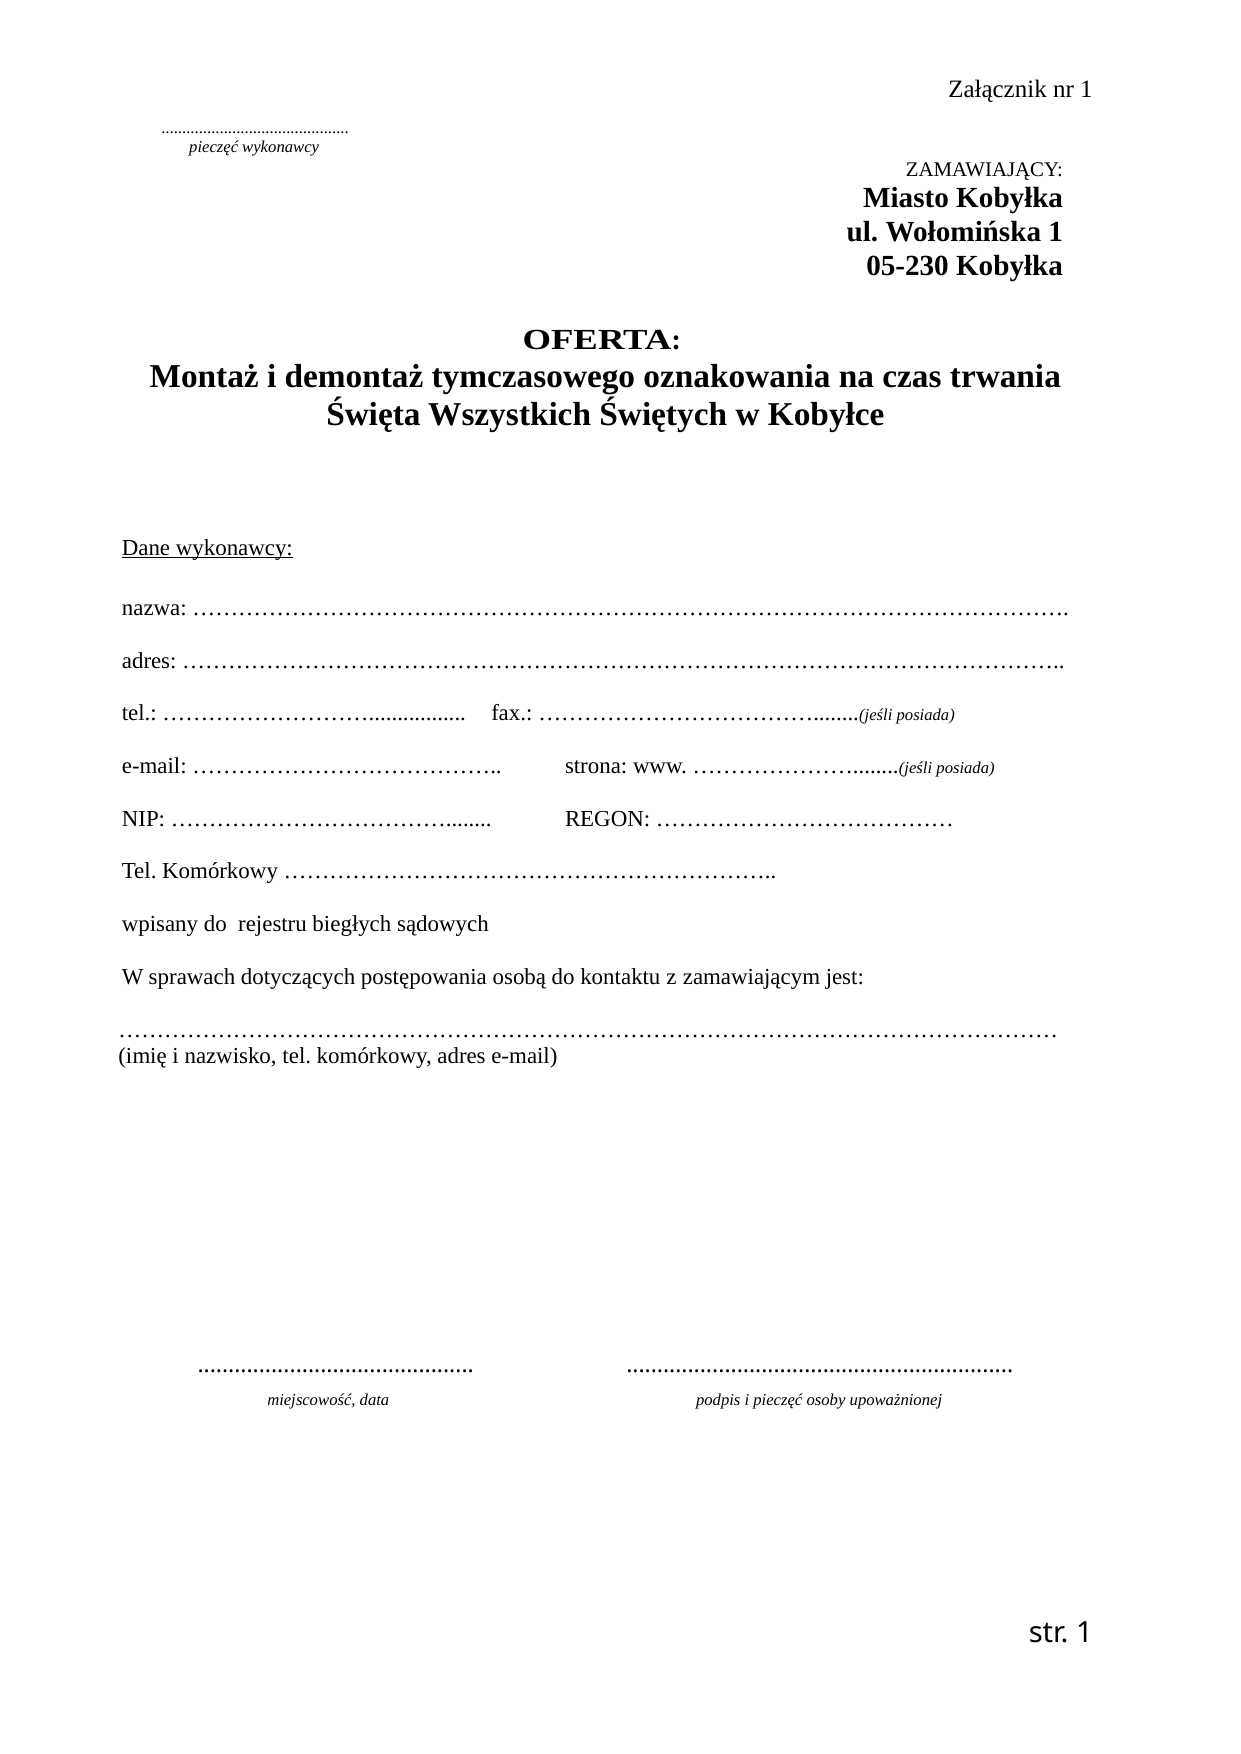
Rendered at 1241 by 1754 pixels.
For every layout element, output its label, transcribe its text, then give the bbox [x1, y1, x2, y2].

text nazwa: ……………………………………………………………………………………………………. [122, 594, 1092, 620]
text ............................................. ............................................................... [118, 1348, 1092, 1380]
text miejscowość, data podpis i pieczęć osoby upoważnionej [118, 1390, 1092, 1409]
text Dane wykonawcy: [122, 530, 1092, 562]
text e-mail: ………………………………….. strona: www. …………………........(jeśli posiada) [122, 752, 1092, 778]
text ZAMAWIAJĄCY: Miasto Kobyłka ul. Wołomińska 1 05-230 Kobyłka [587, 156, 1063, 281]
text W sprawach dotyczących postępowania osobą do kontaktu z zamawiającym jest: [122, 963, 1092, 989]
text tel.: ………………………................. fax.: ………………………………........(jeśli posiada) [122, 699, 1092, 726]
text Tel. Komórkowy ……………………………………………………….. [122, 858, 1092, 884]
text (imię i nazwisko, tel. komórkowy, adres e-mail) [118, 1042, 812, 1068]
text pieczęć wykonawcy [118, 137, 391, 156]
text …………………………………………………………………………………………………………… [118, 1016, 1092, 1042]
text wpisany do rejestru biegłych sądowych [122, 910, 1092, 937]
text adres: …………………………………………………………………………………………………….. [122, 647, 1092, 673]
text ............................................. [118, 118, 391, 137]
text NIP: ………………………………........ REGON: ………………………………… [122, 805, 1092, 831]
text Montaż i demontaż tymczasowego oznakowania na czas trwania Święta Wszystkich Świętych w Kobyłce [118, 356, 1092, 433]
text OFERTA: [118, 322, 1092, 356]
